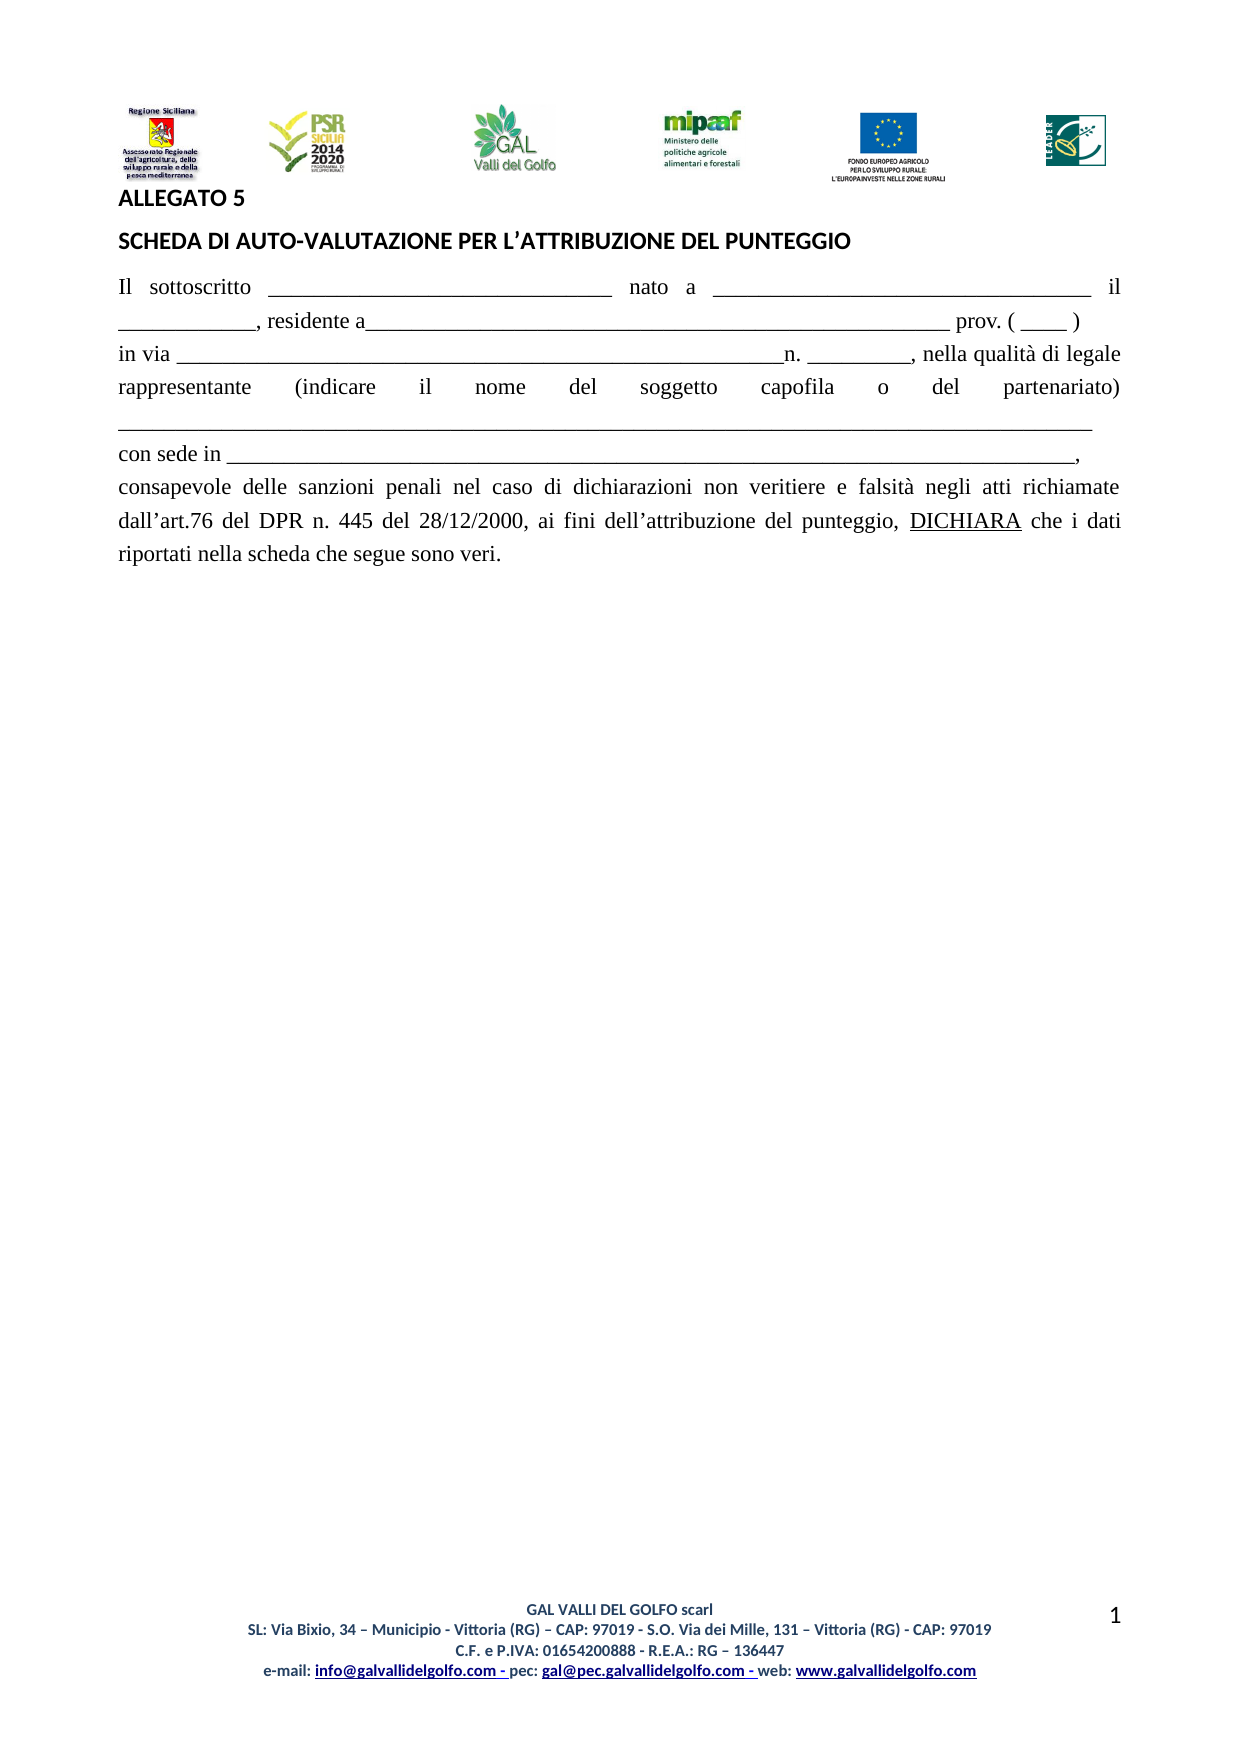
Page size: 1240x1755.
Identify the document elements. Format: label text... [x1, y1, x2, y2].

text ALLEGATO 5 [118, 165, 1121, 213]
text consapevole delle sanzioni penali nel caso di dichiarazioni non veritiere e falsità negli atti richiamate dall’art.76 del DPR n. 445 del 28/12/2000, ai fini dell’attribuzione del punteggio, DICHIARA che i dati riportati nella scheda che segue sono veri. [118, 468, 1121, 568]
text Il sottoscritto ______________________________ nato a _________________________________ il ____________, residente a___________________________________________________ prov. ( ____ ) [118, 268, 1121, 335]
text in via _____________________________________________________n. _________, nella qualità di legale rappresentante (indicare il nome del soggetto capofila o del partenariato) _____________________________________________________________________________________ con sede in __________________________________________________________________________, [118, 335, 1121, 468]
text SCHEDA DI AUTO-VALUTAZIONE PER L’ATTRIBUZIONE DEL PUNTEGGIO [118, 225, 1121, 256]
